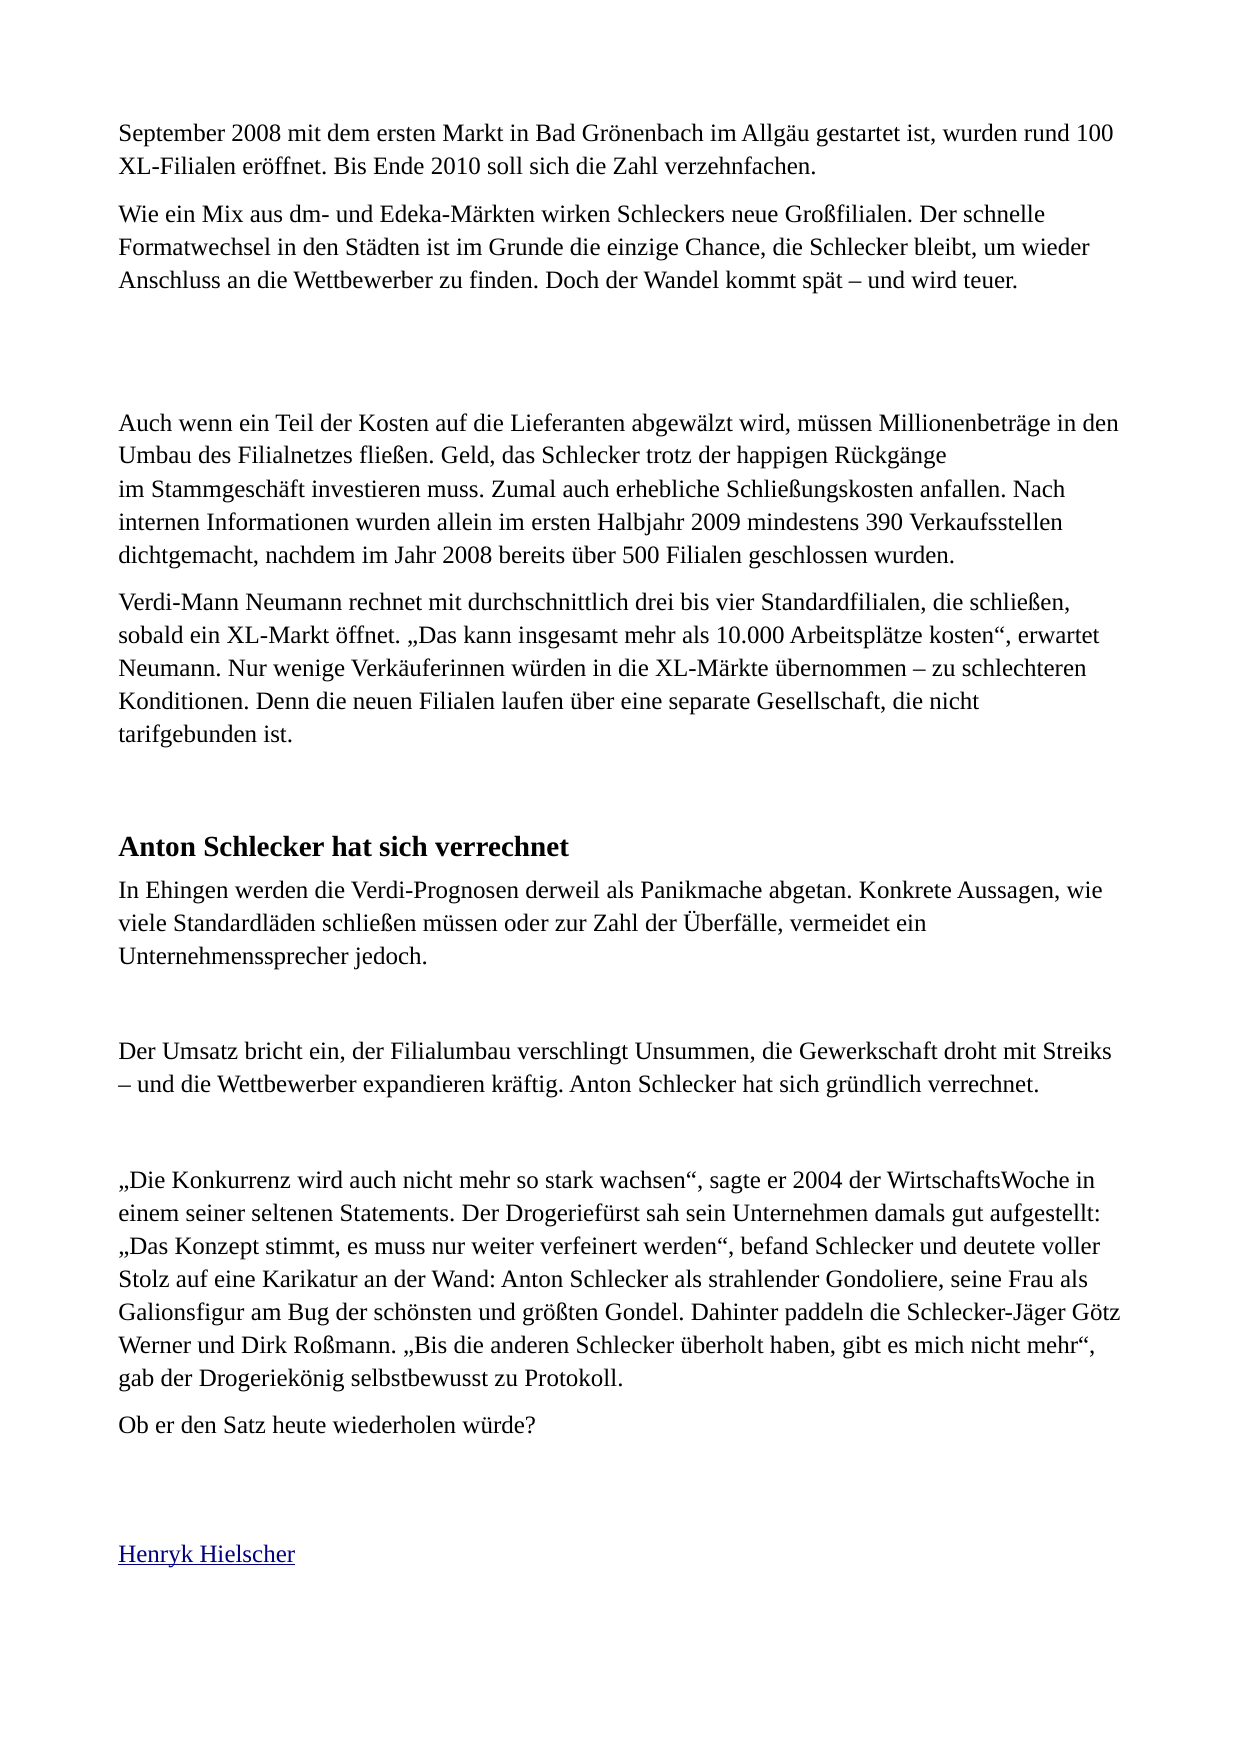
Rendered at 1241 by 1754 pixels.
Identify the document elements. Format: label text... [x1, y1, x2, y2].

text Der Umsatz bricht ein, der Filialumbau verschlingt Unsummen, die Gewerkschaft droht mit Streiks – und die Wettbewerber expandieren kräftig. Anton Schlecker hat sich gründlich verrechnet. [118, 1036, 1122, 1098]
text September 2008 mit dem ersten Markt in Bad Grönenbach im Allgäu gestartet ist, wurden rund 100 XL-Filialen eröffnet. Bis Ende 2010 soll sich die Zahl verzehnfachen. [118, 118, 1122, 180]
text Auch wenn ein Teil der Kosten auf die Lieferanten abgewälzt wird, müssen Millionenbeträge in den Umbau des Filialnetzes fließen. Geld, das Schlecker trotz der happigen Rückgänge im Stammgeschäft investieren muss. Zumal auch erhebliche Schließungskosten anfallen. Nach internen Informationen wurden allein im ersten Halbjahr 2009 mindestens 390 Verkaufsstellen dichtgemacht, nachdem im Jahr 2008 bereits über 500 Filialen geschlossen wurden. [118, 408, 1122, 568]
text Ob er den Satz heute wiederholen würde? [118, 1410, 1122, 1439]
text Verdi-Mann Neumann rechnet mit durchschnittlich drei bis vier Standardfilialen, die schließen, sobald ein XL-Markt öffnet. „Das kann insgesamt mehr als 10.000 Arbeitsplätze kosten“, erwartet Neumann. Nur wenige Verkäuferinnen würden in die XL-Märkte übernommen – zu schlechteren Konditionen. Denn die neuen Filialen laufen über eine separate Gesellschaft, die nicht tarifgebunden ist. [118, 587, 1122, 748]
text „Die Konkurrenz wird auch nicht mehr so stark wachsen“, sagte er 2004 der WirtschaftsWoche in einem seiner seltenen Statements. Der Drogeriefürst sah sein Unternehmen damals gut aufgestellt: „Das Konzept stimmt, es muss nur weiter verfeinert werden“, befand Schlecker und deutete voller Stolz auf eine Karikatur an der Wand: Anton Schlecker als strahlender Gondoliere, seine Frau als Galionsfigur am Bug der schönsten und größten Gondel. Dahinter paddeln die Schlecker-Jäger Götz Werner und Dirk Roßmann. „Bis die anderen Schlecker überholt haben, gibt es mich nicht mehr“, gab der Drogeriekönig selbstbewusst zu Protokoll. [118, 1165, 1122, 1392]
subtitle Anton Schlecker hat sich verrechnet [118, 829, 1122, 863]
text Wie ein Mix aus dm- und Edeka-Märkten wirken Schleckers neue Großfilialen. Der schnelle Formatwechsel in den Städten ist im Grunde die einzige Chance, die Schlecker bleibt, um wieder Anschluss an die Wettbewerber zu finden. Doch der Wandel kommt spät – und wird teuer. [118, 199, 1122, 293]
text In Ehingen werden die Verdi-Prognosen derweil als Panikmache abgetan. Konkrete Aussagen, wie viele Standardläden schließen müssen oder zur Zahl der Überfälle, vermeidet ein Unternehmenssprecher jedoch. [118, 875, 1122, 970]
text Henryk Hielscher [118, 1539, 1122, 1568]
